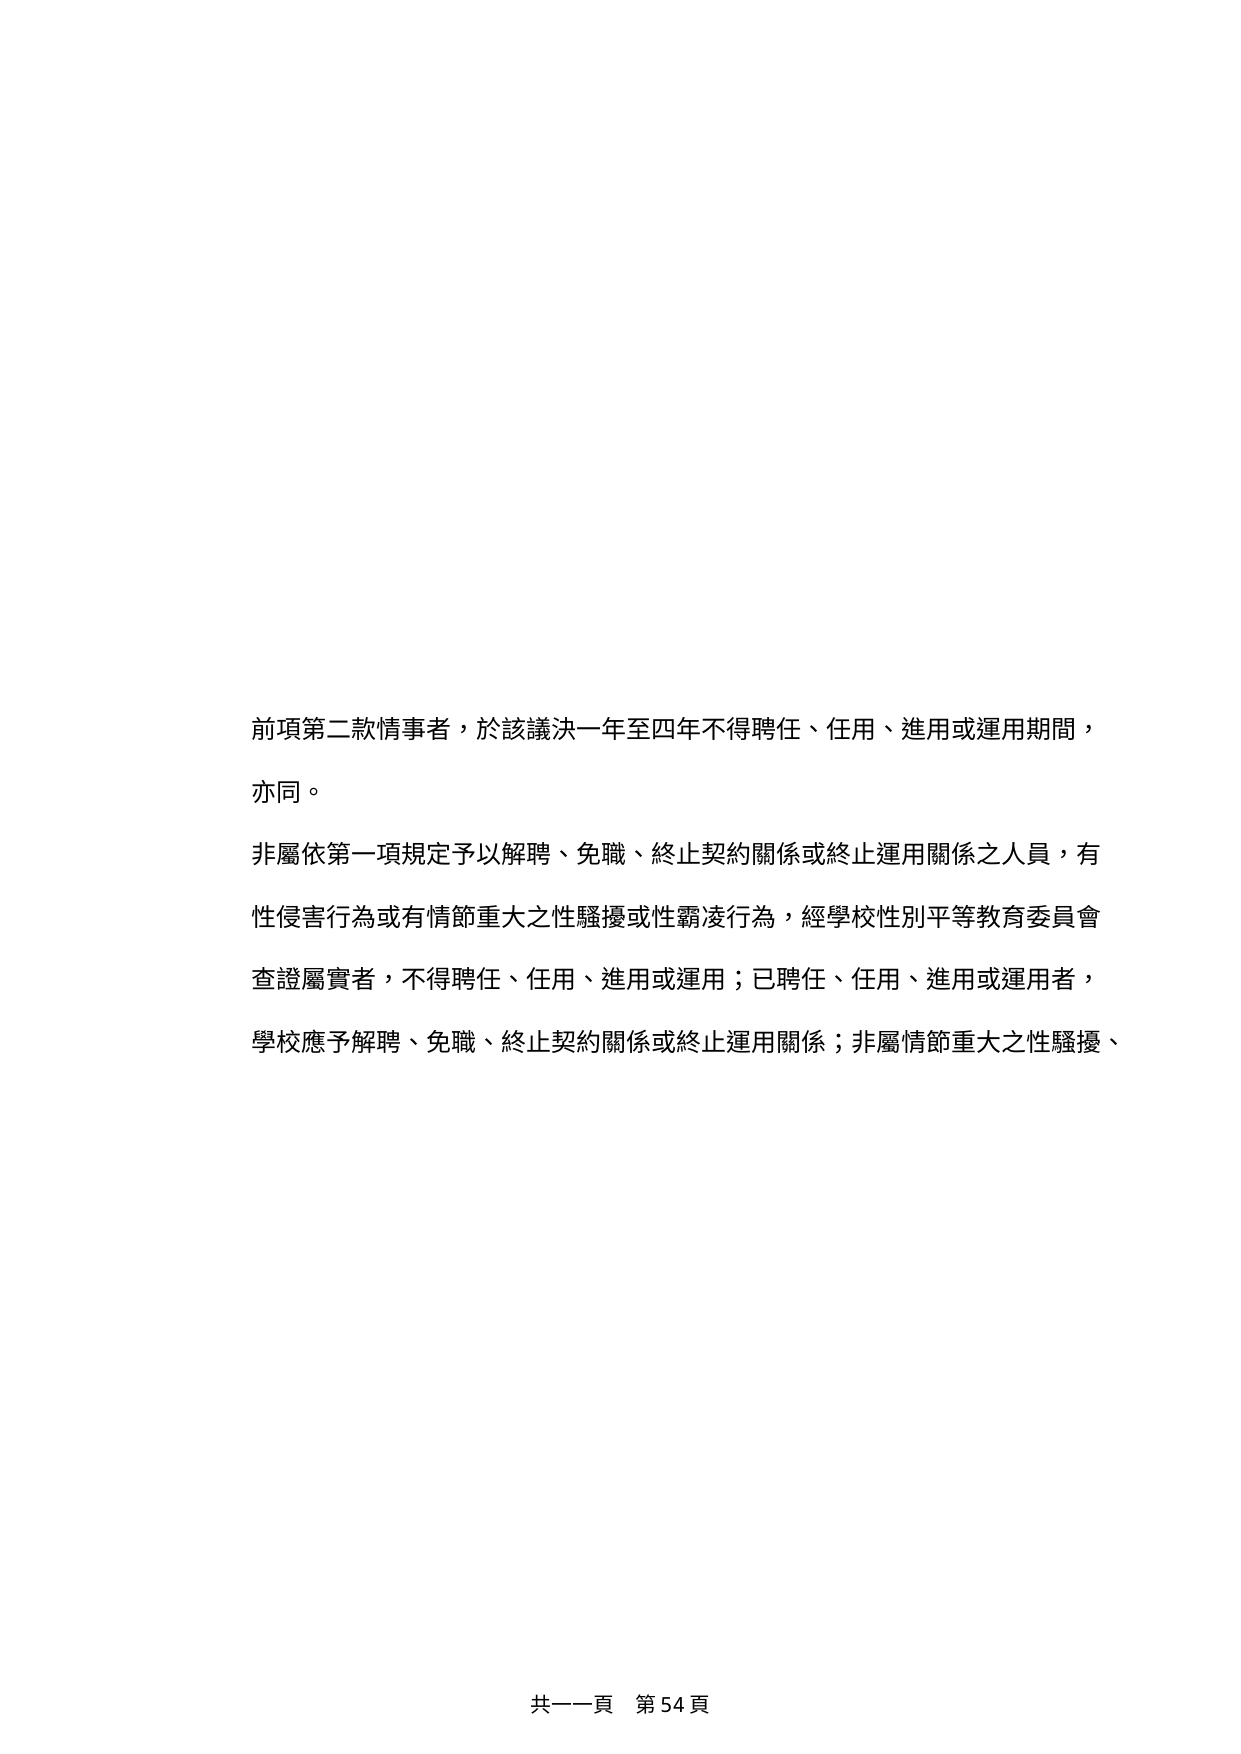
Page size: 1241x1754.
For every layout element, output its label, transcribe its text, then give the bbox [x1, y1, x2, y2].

text 非屬依第一項規定予以解聘、免職、終止契約關係或終止運用關係之人員，有性侵害行為或有情節重大之性騷擾或性霸凌行為，經學校性別平等教育委員會查證屬實者，不得聘任、任用、進用或運用；已聘任、任用、進用或運用者，學校應予解聘、免職、終止契約關係或終止運用關係；非屬情節重大之性騷擾、性霸凌行為，經學校性別平等教育委員會查證屬實並議決一年至四年不得聘任、任用、進用或運用者，於該議決期間，亦同。 [251, 811, 1122, 1061]
text 前項第二款情事者，於該議決一年至四年不得聘任、任用、進用或運用期間，亦同。 [251, 686, 1122, 811]
